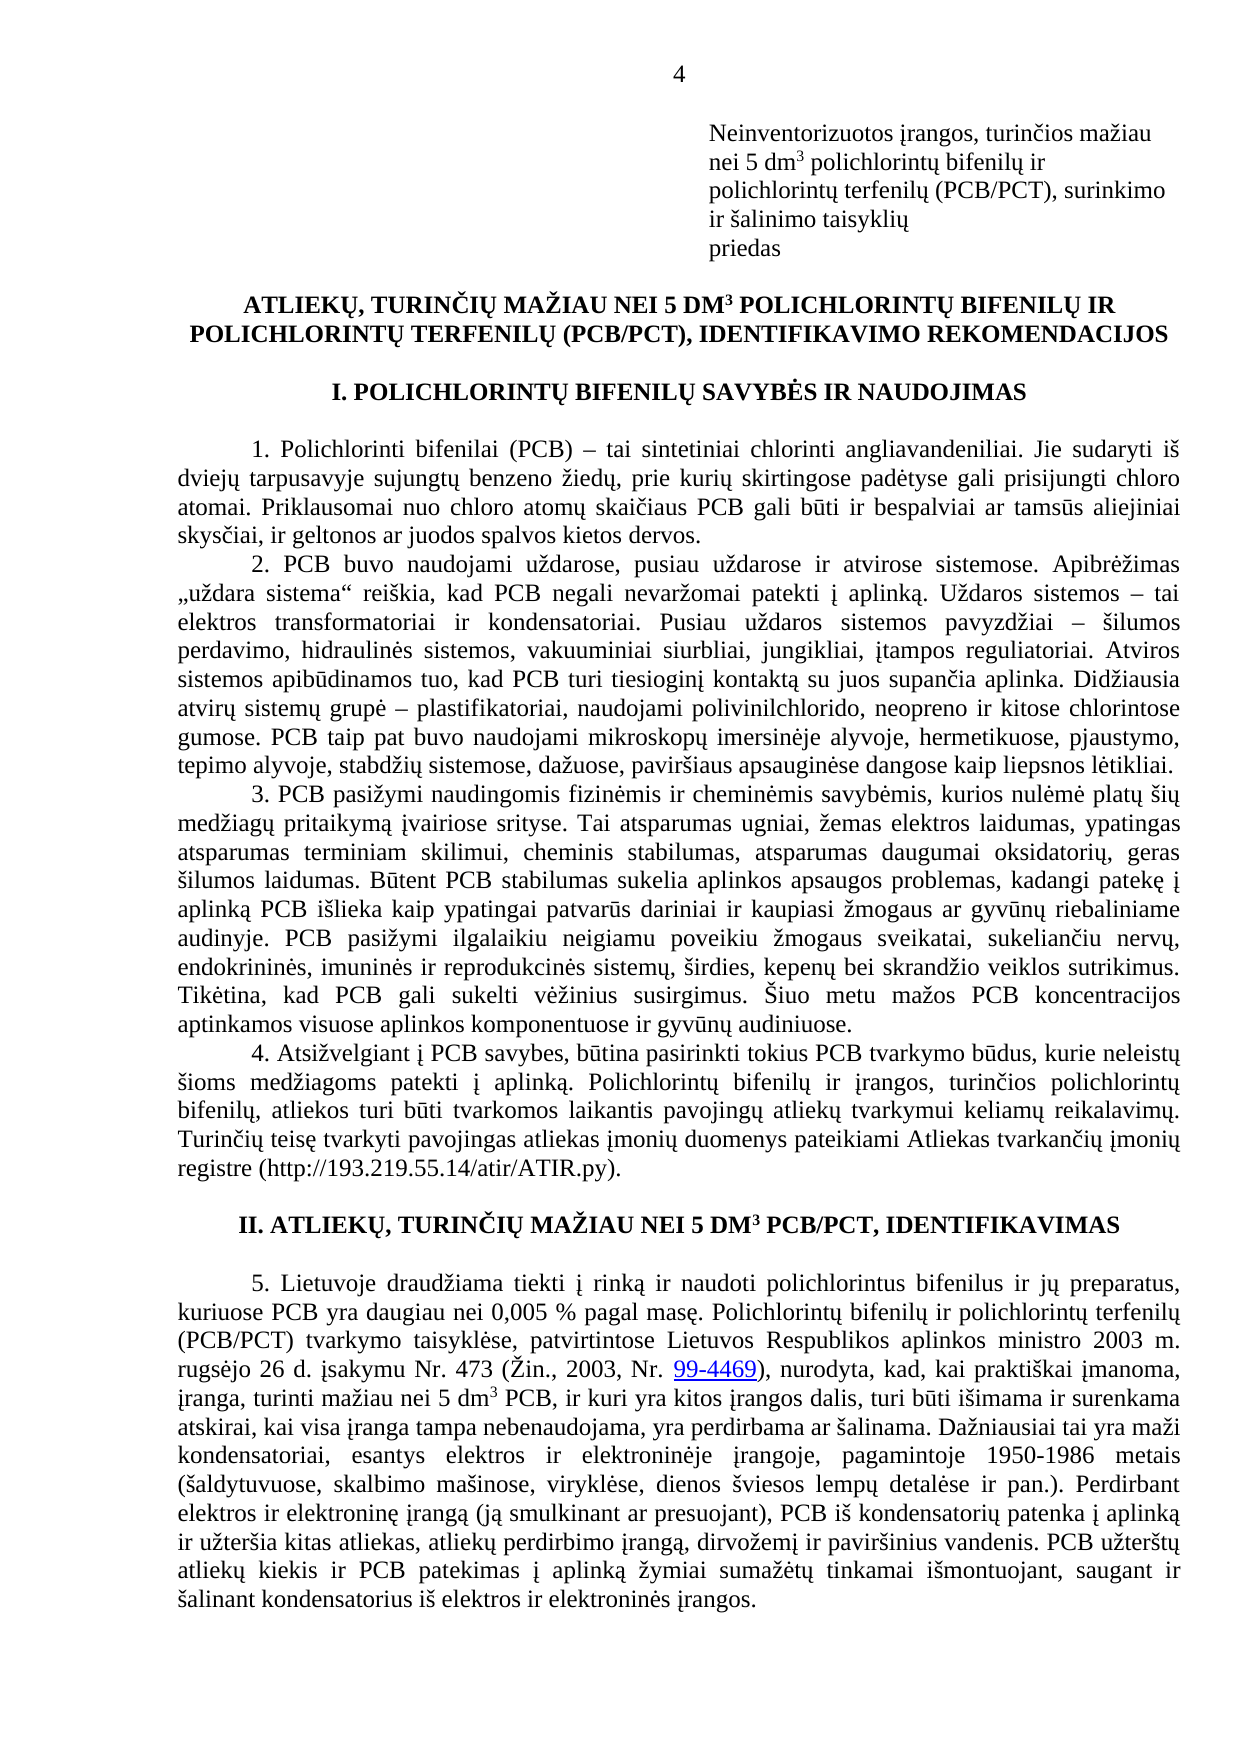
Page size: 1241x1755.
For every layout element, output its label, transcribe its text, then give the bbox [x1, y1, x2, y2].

text polichlorintų terfenilų (PCB/PCT), surinkimo [177, 176, 1181, 204]
text 2. PCB buvo naudojami uždarose, pusiau uždarose ir atvirose sistemose. Apibrėžimas „uždara sistema“ reiškia, kad PCB negali nevaržomai patekti į aplinką. Uždaros sistemos – tai elektros transformatoriai ir kondensatoriai. Pusiau uždaros sistemos pavyzdžiai – šilumos perdavimo, hidraulinės sistemos, vakuuminiai siurbliai, jungikliai, įtampos reguliatoriai. Atviros sistemos apibūdinamos tuo, kad PCB turi tiesioginį kontaktą su juos supančia aplinka. Didžiausia atvirų sistemų grupė – plastifikatoriai, naudojami polivinilchlorido, neopreno ir kitose chlorintose gumose. PCB taip pat buvo naudojami mikroskopų imersinėje alyvoje, hermetikuose, pjaustymo, tepimo alyvoje, stabdžių sistemose, dažuose, paviršiaus apsauginėse dangose kaip liepsnos lėtikliai. [177, 549, 1181, 779]
text II. ATLIEKŲ, TURINČIŲ MAŽIAU NEI 5 DM3 PCB/PCT, IDENTIFIKAVIMAS [177, 1211, 1181, 1239]
text 1. Polichlorinti bifenilai (PCB) – tai sintetiniai chlorinti angliavandeniliai. Jie sudaryti iš dviejų tarpusavyje sujungtų benzeno žiedų, prie kurių skirtingose padėtyse gali prisijungti chloro atomai. Priklausomai nuo chloro atomų skaičiaus PCB gali būti ir bespalviai ar tamsūs aliejiniai skysčiai, ir geltonos ar juodos spalvos kietos dervos. [177, 434, 1181, 549]
text nei 5 dm3 polichlorintų bifenilų ir [177, 147, 1181, 176]
text ir šalinimo taisyklių [177, 204, 1181, 233]
text 4. Atsižvelgiant į PCB savybes, būtina pasirinkti tokius PCB tvarkymo būdus, kurie neleistų šioms medžiagoms patekti į aplinką. Polichlorintų bifenilų ir įrangos, turinčios polichlorintų bifenilų, atliekos turi būti tvarkomos laikantis pavojingų atliekų tvarkymui keliamų reikalavimų. Turinčių teisę tvarkyti pavojingas atliekas įmonių duomenys pateikiami Atliekas tvarkančių įmonių registre (http://193.219.55.14/atir/ATIR.py). [177, 1038, 1181, 1182]
text 5. Lietuvoje draudžiama tiekti į rinką ir naudoti polichlorintus bifenilus ir jų preparatus, kuriuose PCB yra daugiau nei 0,005 % pagal masę. Polichlorintų bifenilų ir polichlorintų terfenilų (PCB/PCT) tvarkymo taisyklėse, patvirtintose Lietuvos Respublikos aplinkos ministro 2003 m. rugsėjo 26 d. įsakymu Nr. 473 (Žin., 2003, Nr. 99-4469), nurodyta, kad, kai praktiškai įmanoma, įranga, turinti mažiau nei 5 dm3 PCB, ir kuri yra kitos įrangos dalis, turi būti išimama ir surenkama atskirai, kai visa įranga tampa nebenaudojama, yra perdirbama ar šalinama. Dažniausiai tai yra maži kondensatoriai, esantys elektros ir elektroninėje įrangoje, pagamintoje 1950-1986 metais (šaldytuvuose, skalbimo mašinose, viryklėse, dienos šviesos lempų detalėse ir pan.). Perdirbant elektros ir elektroninę įrangą (ją smulkinant ar presuojant), PCB iš kondensatorių patenka į aplinką ir užteršia kitas atliekas, atliekų perdirbimo įrangą, dirvožemį ir paviršinius vandenis. PCB užterštų atliekų kiekis ir PCB patekimas į aplinką žymiai sumažėtų tinkamai išmontuojant, saugant ir šalinant kondensatorius iš elektros ir elektroninės įrangos. [177, 1268, 1181, 1613]
text ATLIEKŲ, TURINČIŲ MAŽIAU NEI 5 DM3 POLICHLORINTŲ BIFENILŲ IR POLICHLORINTŲ TERFENILŲ (PCB/PCT), IDENTIFIKAVIMO REKOMENDACIJOS [177, 291, 1181, 348]
text priedas [177, 233, 1181, 262]
text 3. PCB pasižymi naudingomis fizinėmis ir cheminėmis savybėmis, kurios nulėmė platų šių medžiagų pritaikymą įvairiose srityse. Tai atsparumas ugniai, žemas elektros laidumas, ypatingas atsparumas terminiam skilimui, cheminis stabilumas, atsparumas daugumai oksidatorių, geras šilumos laidumas. Būtent PCB stabilumas sukelia aplinkos apsaugos problemas, kadangi patekę į aplinką PCB išlieka kaip ypatingai patvarūs dariniai ir kaupiasi žmogaus ar gyvūnų riebaliniame audinyje. PCB pasižymi ilgalaikiu neigiamu poveikiu žmogaus sveikatai, sukeliančiu nervų, endokrininės, imuninės ir reprodukcinės sistemų, širdies, kepenų bei skrandžio veiklos sutrikimus. Tikėtina, kad PCB gali sukelti vėžinius susirgimus. Šiuo metu mažos PCB koncentracijos aptinkamos visuose aplinkos komponentuose ir gyvūnų audiniuose. [177, 779, 1181, 1038]
text I. POLICHLORINTŲ BIFENILŲ SAVYBĖS IR NAUDOJIMAS [177, 377, 1181, 406]
text Neinventorizuotos įrangos, turinčios mažiau [177, 118, 1181, 147]
